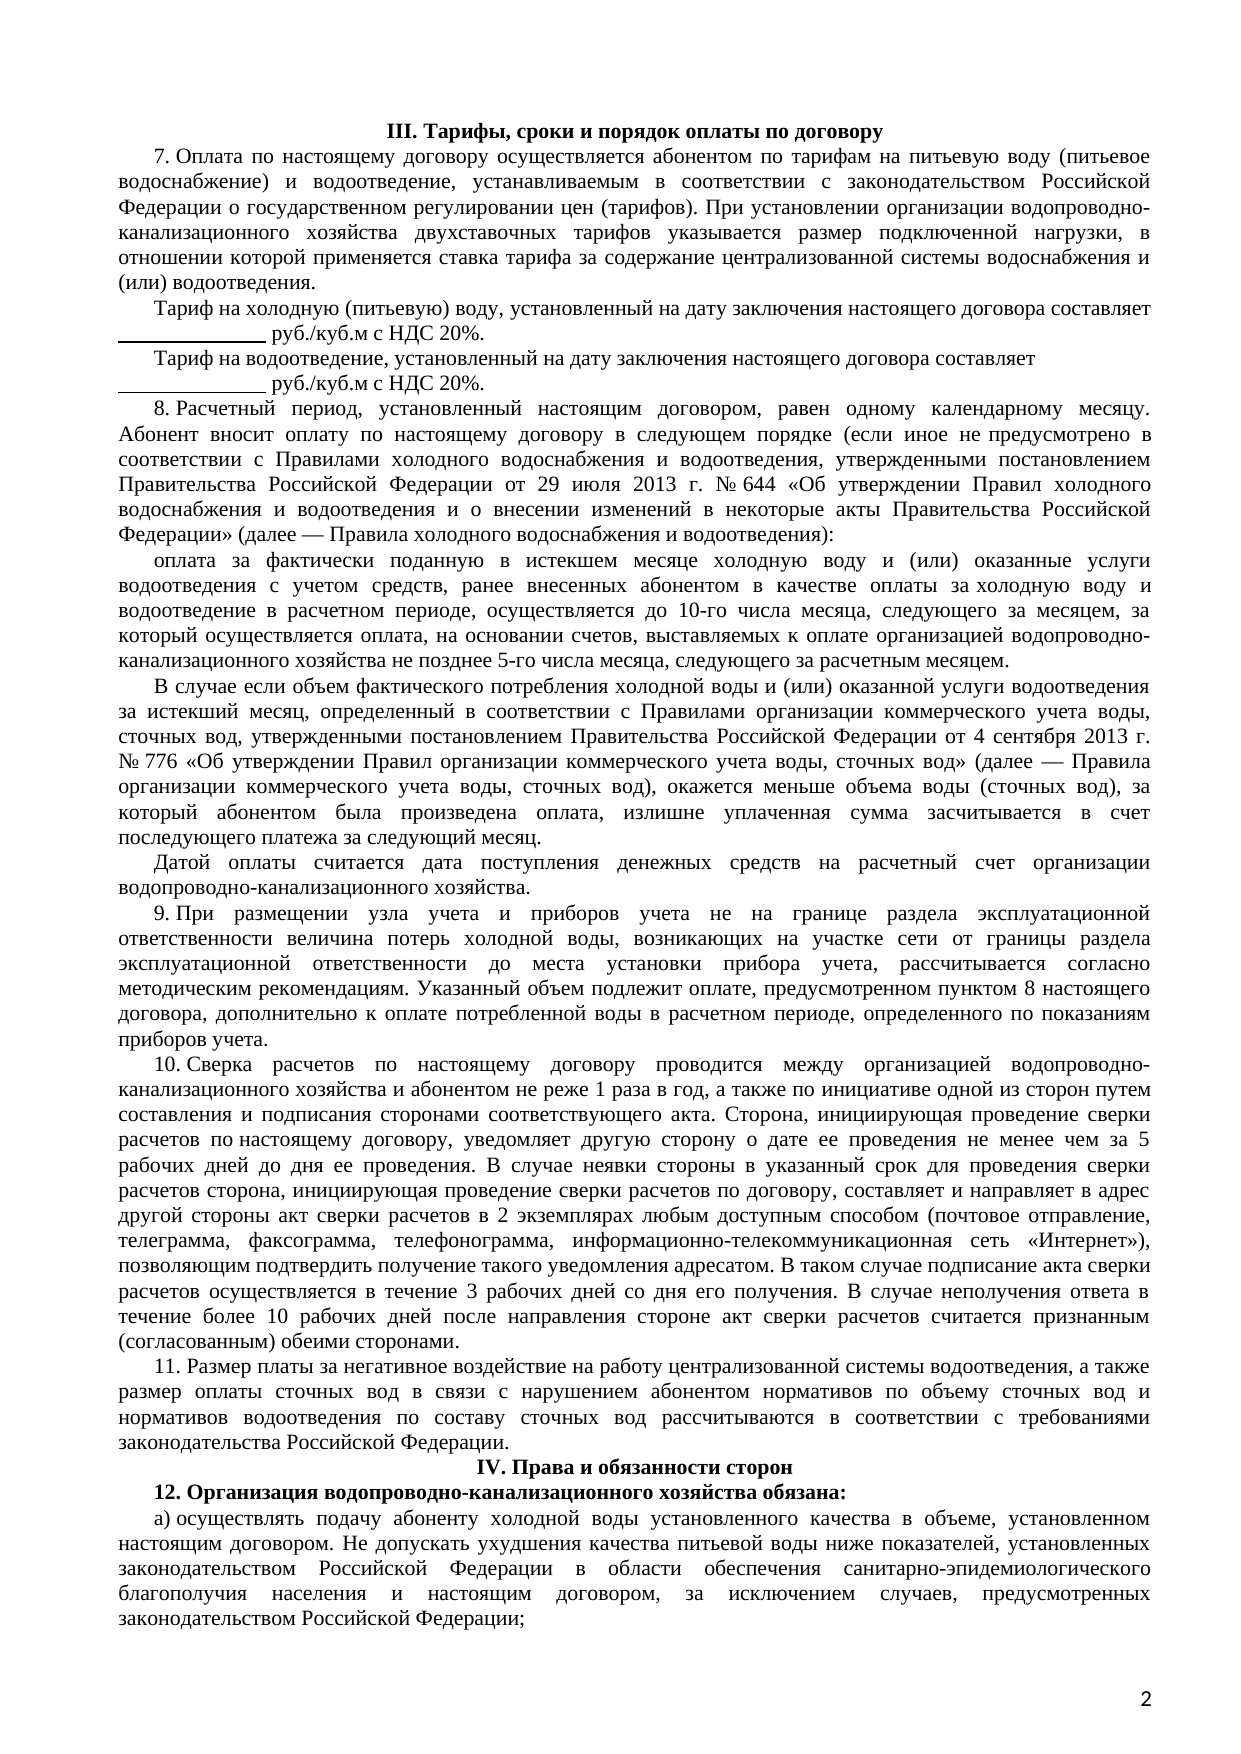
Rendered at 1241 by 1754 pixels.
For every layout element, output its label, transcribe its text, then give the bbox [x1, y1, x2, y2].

text 7. Оплата по настоящему договору осуществляется абонентом по тарифам на питьевую воду (питьевое водоснабжение) и водоотведение, устанавливаемым в соответствии с законодательством Российской Федерации о государственном регулировании цен (тарифов). При установлении организации водопроводно-канализационного хозяйства двухставочных тарифов указывается размер подключенной нагрузки, в отношении которой применяется ставка тарифа за содержание централизованной системы водоснабжения и (или) водоотведения. [118, 143, 1152, 294]
text 11. Размер платы за негативное воздействие на работу централизованной системы водоотведения, а также размер оплаты сточных вод в связи с нарушением абонентом нормативов по объему сточных вод и нормативов водоотведения по составу сточных вод рассчитываются в соответствии с требованиями законодательства Российской Федерации. [118, 1353, 1152, 1454]
text 10. Сверка расчетов по настоящему договору проводится между организацией водопроводно-канализационного хозяйства и абонентом не реже 1 раза в год, а также по инициативе одной из сторон путем составления и подписания сторонами соответствующего акта. Сторона, инициирующая проведение сверки расчетов по настоящему договору, уведомляет другую сторону о дате ее проведения не менее чем за 5 рабочих дней до дня ее проведения. В случае неявки стороны в указанный срок для проведения сверки расчетов сторона, инициирующая проведение сверки расчетов по договору, составляет и направляет в адрес другой стороны акт сверки расчетов в 2 экземплярах любым доступным способом (почтовое отправление, телеграмма, факсограмма, телефонограмма, информационно-телекоммуникационная сеть «Интернет»), позволяющим подтвердить получение такого уведомления адресатом. В таком случае подписание акта сверки расчетов осуществляется в течение 3 рабочих дней со дня его получения. В случае неполучения ответа в течение более 10 рабочих дней после направления стороне акт сверки расчетов считается признанным (согласованным) обеими сторонами. [118, 1051, 1152, 1353]
text руб./куб.м с НДС 20%. [118, 320, 1152, 345]
text В случае если объем фактического потребления холодной воды и (или) оказанной услуги водоотведения за истекший месяц, определенный в соответствии с Правилами организации коммерческого учета воды, сточных вод, утвержденными постановлением Правительства Российской Федерации от 4 сентября 2013 г. № 776 «Об утверждении Правил организации коммерческого учета воды, сточных вод» (далее — Правила организации коммерческого учета воды, сточных вод), окажется меньше объема воды (сточных вод), за который абонентом была произведена оплата, излишне уплаченная сумма засчитывается в счет последующего платежа за следующий месяц. [118, 673, 1152, 849]
text Датой оплаты считается дата поступления денежных средств на расчетный счет организации водопроводно-канализационного хозяйства. [118, 849, 1152, 899]
text 9. При размещении узла учета и приборов учета не на границе раздела эксплуатационной ответственности величина потерь холодной воды, возникающих на участке сети от границы раздела эксплуатационной ответственности до места установки прибора учета, рассчитывается согласно методическим рекомендациям. Указанный объем подлежит оплате, предусмотренном пунктом 8 настоящего договора, дополнительно к оплате потребленной воды в расчетном периоде, определенного по показаниям приборов учета. [118, 899, 1152, 1051]
text III. Тарифы, сроки и порядок оплаты по договору [118, 118, 1152, 143]
text оплата за фактически поданную в истекшем месяце холодную воду и (или) оказанные услуги водоотведения с учетом средств, ранее внесенных абонентом в качестве оплаты за холодную воду и водоотведение в расчетном периоде, осуществляется до 10-го числа месяца, следующего за месяцем, за который осуществляется оплата, на основании счетов, выставляемых к оплате организацией водопроводно-канализационного хозяйства не позднее 5-го числа месяца, следующего за расчетным месяцем. [118, 547, 1152, 673]
text Тариф на холодную (питьевую) воду, установленный на дату заключения настоящего договора составляет [118, 294, 1152, 320]
text 8. Расчетный период, установленный настоящим договором, равен одному календарному месяцу. Абонент вносит оплату по настоящему договору в следующем порядке (если иное не предусмотрено в соответствии с Правилами холодного водоснабжения и водоотведения, утвержденными постановлением Правительства Российской Федерации от 29 июля 2013 г. № 644 «Об утверждении Правил холодного водоснабжения и водоотведения и о внесении изменений в некоторые акты Правительства Российской Федерации» (далее — Правила холодного водоснабжения и водоотведения): [118, 395, 1152, 547]
text IV. Права и обязанности сторон [118, 1454, 1152, 1479]
text руб./куб.м с НДС 20%. [118, 370, 1152, 395]
text а) осуществлять подачу абоненту холодной воды установленного качества в объеме, установленном настоящим договором. Не допускать ухудшения качества питьевой воды ниже показателей, установленных законодательством Российской Федерации в области обеспечения санитарно-эпидемиологического благополучия населения и настоящим договором, за исключением случаев, предусмотренных законодательством Российской Федерации; [118, 1504, 1152, 1631]
text 12. Организация водопроводно-канализационного хозяйства обязана: [118, 1479, 1152, 1504]
text Тариф на водоотведение, установленный на дату заключения настоящего договора составляет [118, 345, 1152, 370]
